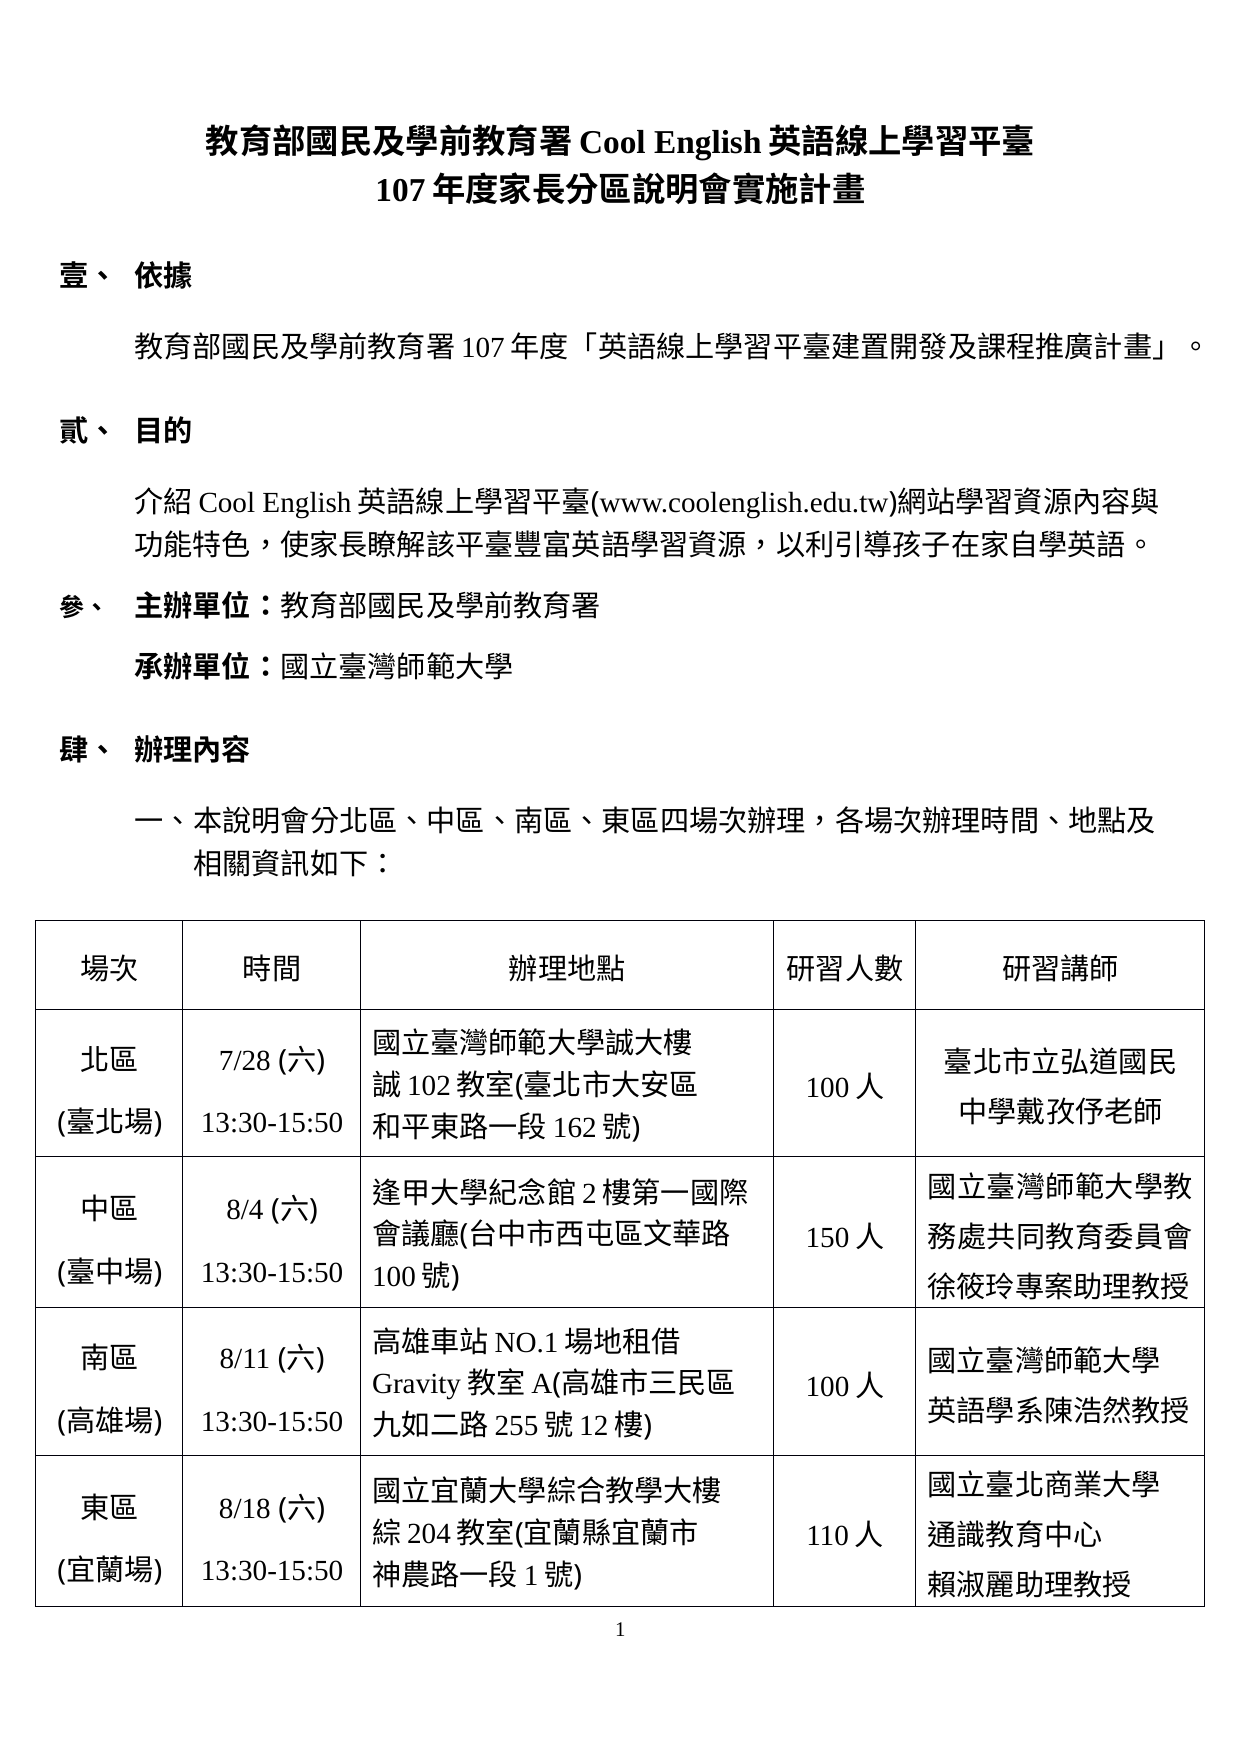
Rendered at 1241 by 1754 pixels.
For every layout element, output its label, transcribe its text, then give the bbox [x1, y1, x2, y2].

table_cell 逢甲大學紀念館2樓第一國際會議廳(台中市西屯區文華路100號) [361, 1157, 773, 1307]
table_header 研習講師 [916, 921, 1204, 1008]
table_cell 100人 [774, 1010, 915, 1156]
table_cell 國立臺灣師範大學誠大樓 誠102教室(臺北市大安區 和平東路一段162號) [361, 1010, 773, 1156]
list 主辦單位：教育部國民及學前教育署 [59, 582, 1181, 624]
table_header 場次 [36, 921, 182, 1008]
table_cell 國立臺灣師範大學教務處共同教育委員會徐筱玲專案助理教授 [916, 1157, 1204, 1307]
table_header 時間 [183, 921, 360, 1008]
table_cell 臺北市立弘道國民 中學戴孜伃老師 [916, 1010, 1204, 1156]
table_cell 100人 [774, 1308, 915, 1455]
text 承辦單位：國立臺灣師範大學 [134, 643, 1181, 685]
list 辦理內容 [59, 704, 1181, 779]
table_cell 150人 [774, 1157, 915, 1307]
table_cell 8/18 (六) 13:30-15:50 [183, 1456, 360, 1606]
table_cell 東區 (宜蘭場) [36, 1456, 182, 1606]
table_cell 國立臺北商業大學 通識教育中心 賴淑麗助理教授 [916, 1456, 1204, 1606]
text 介紹Cool English英語線上學習平臺(www.coolenglish.edu.tw)網站學習資源內容與功能特色，使家長瞭解該平臺豐富英語學習資源，以利引導孩子在家自學英語。 [134, 479, 1181, 563]
text 教育部國民及學前教育署107年度「英語線上學習平臺建置開發及課程推廣計畫」。 [134, 324, 1181, 366]
list 依據 [59, 230, 1181, 305]
table_cell 國立宜蘭大學綜合教學大樓 綜204教室(宜蘭縣宜蘭市 神農路一段1號) [361, 1456, 773, 1606]
text 教育部國民及學前教育署Cool English英語線上學習平臺 [59, 115, 1181, 163]
table_cell 國立臺灣師範大學 英語學系陳浩然教授 [916, 1308, 1204, 1455]
list 本說明會分北區、中區、南區、東區四場次辦理，各場次辦理時間、地點及相關資訊如下： [134, 798, 1181, 882]
table_cell 中區 (臺中場) [36, 1157, 182, 1307]
list 目的 [59, 385, 1181, 460]
text 107年度家長分區說明會實施計畫 [59, 163, 1181, 211]
table_header 辦理地點 [361, 921, 773, 1008]
table_cell 8/11 (六) 13:30-15:50 [183, 1308, 360, 1455]
table_cell 7/28 (六) 13:30-15:50 [183, 1010, 360, 1156]
table_cell 南區 (高雄場) [36, 1308, 182, 1455]
table_cell 北區 (臺北場) [36, 1010, 182, 1156]
table_cell 高雄車站NO.1場地租借Gravity教室A(高雄市三民區九如二路255號12樓) [361, 1308, 773, 1455]
table_header 研習人數 [774, 921, 915, 1008]
table_cell 110人 [774, 1456, 915, 1606]
table_cell 8/4 (六) 13:30-15:50 [183, 1157, 360, 1307]
